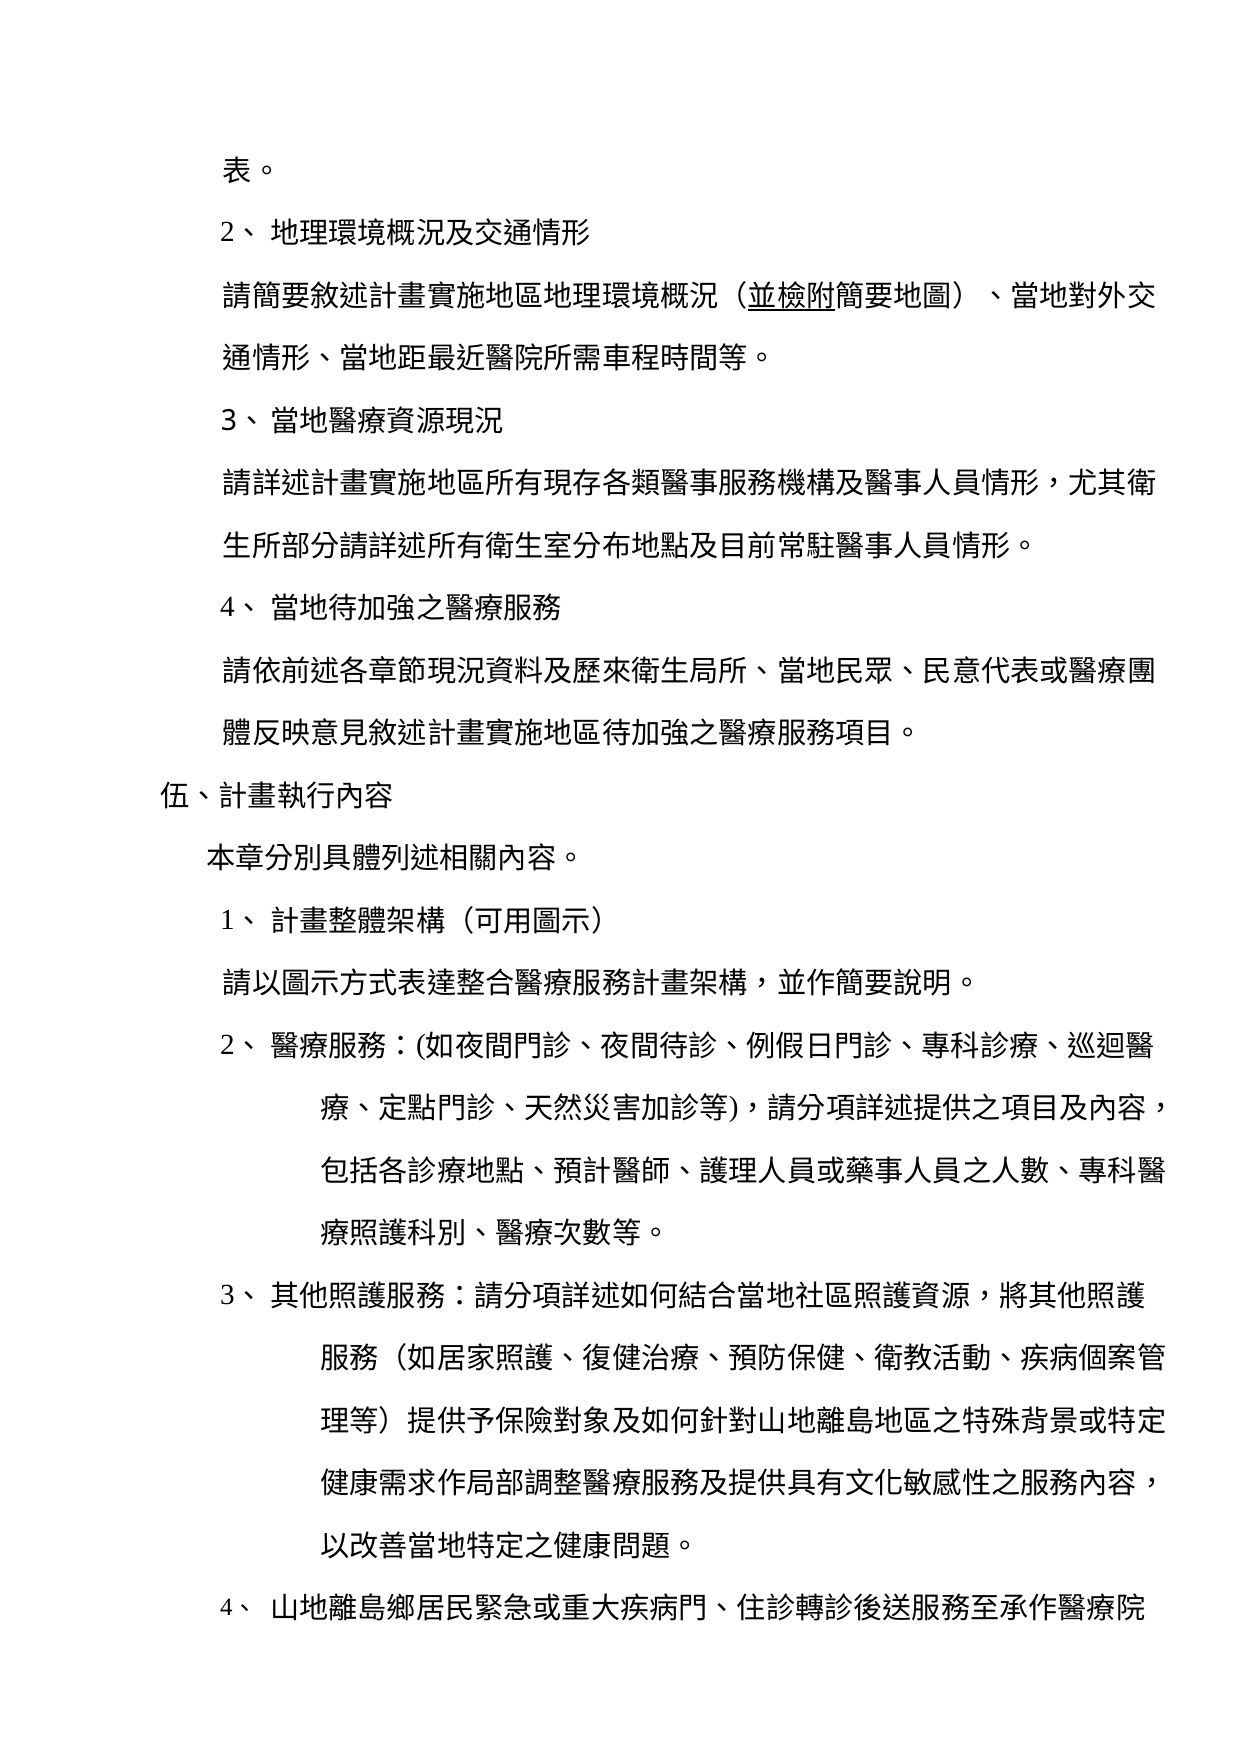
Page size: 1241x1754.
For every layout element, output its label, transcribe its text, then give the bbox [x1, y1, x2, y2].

text 請詳述計畫實施地區所有現存各類醫事服務機構及醫事人員情形，尤其衛生所部分請詳述所有衛生室分布地點及目前常駐醫事人員情形。 [223, 439, 1167, 564]
list 當地待加強之醫療服務 [220, 564, 1167, 627]
text 請以圖示方式表達整合醫療服務計畫架構，並作簡要說明。 [223, 939, 1167, 1002]
list 醫療服務：(如夜間門診、夜間待診、例假日門診、專科診療、巡迴醫療、定點門診、天然災害加診等)，請分項詳述提供之項目及內容，包括各診療地點、預計醫師、護理人員或藥事人員之人數、專科醫療照護科別、醫療次數等。 [220, 1002, 1167, 1252]
list 當地醫療資源現況 [220, 377, 1167, 439]
list 計畫執行內容 [160, 752, 1167, 814]
list 計畫整體架構（可用圖示） [220, 877, 1167, 939]
list 其他照護服務：請分項詳述如何結合當地社區照護資源，將其他照護服務（如居家照護、復健治療、預防保健、衛教活動、疾病個案管理等）提供予保險對象及如何針對山地離島地區之特殊背景或特定健康需求作局部調整醫療服務及提供具有文化敏感性之服務內容，以改善當地特定之健康問題。 [220, 1252, 1167, 1564]
text 表。 [223, 127, 1167, 189]
text 本章分別具體列述相關內容。 [148, 814, 1167, 877]
list 地理環境概況及交通情形 [220, 189, 1167, 252]
text 請簡要敘述計畫實施地區地理環境概況（並檢附簡要地圖）、當地對外交通情形、當地距最近醫院所需車程時間等。 [223, 252, 1167, 377]
text 請依前述各章節現況資料及歷來衛生局所、當地民眾、民意代表或醫療團體反映意見敘述計畫實施地區待加強之醫療服務項目。 [223, 627, 1167, 752]
list 山地離島鄉居民緊急或重大疾病門、住診轉診後送服務至承作醫療院 [220, 1564, 1167, 1627]
